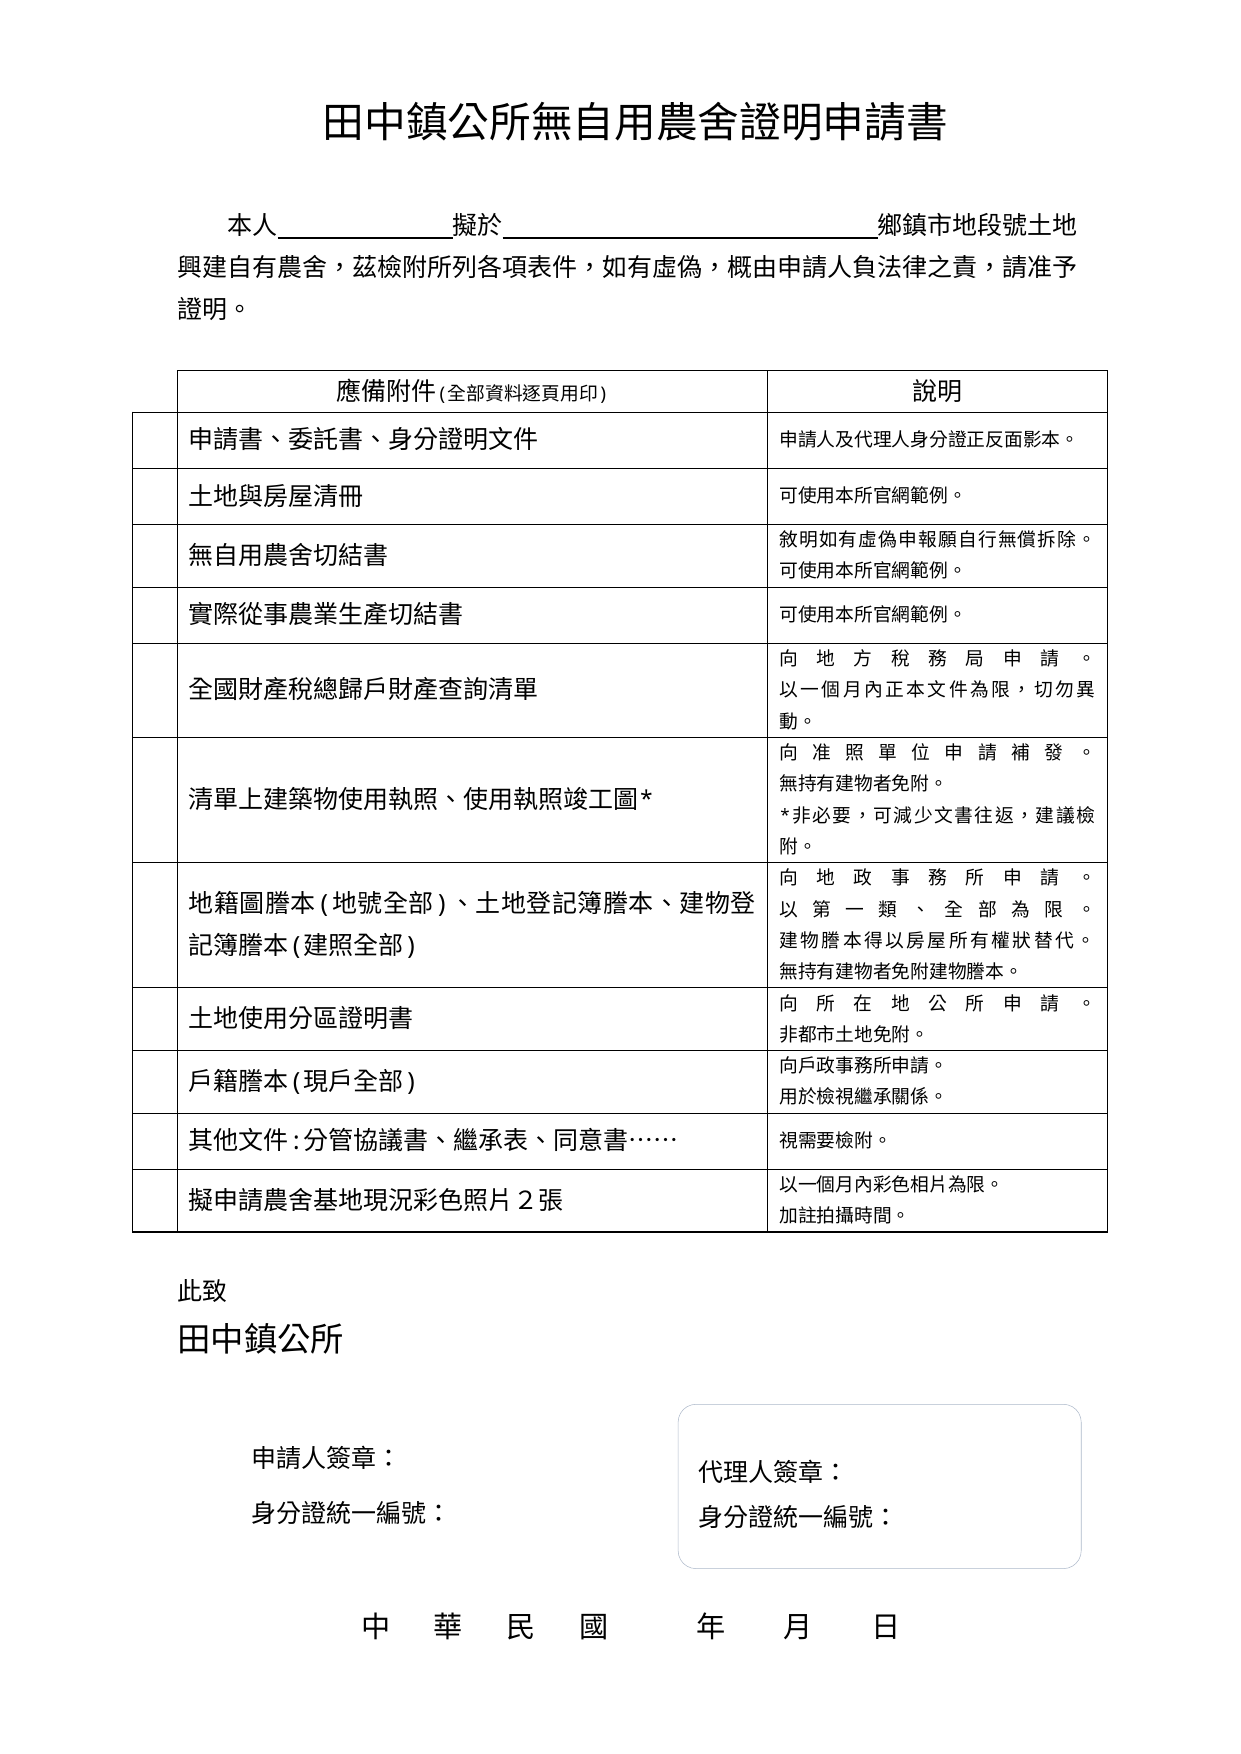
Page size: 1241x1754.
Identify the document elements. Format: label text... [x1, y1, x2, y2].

table_cell [133, 1170, 177, 1231]
table_cell [133, 413, 177, 468]
table_cell 無自用農舍切結書 [178, 525, 767, 587]
table_cell 清單上建築物使用執照、使用執照竣工圖* [178, 738, 767, 862]
table_cell 敘明如有虛偽申報願自行無償拆除。 可使用本所官網範例。 [768, 525, 1107, 587]
table_cell 向地政事務所申請。 以第一類、全部為限。 建物謄本得以房屋所有權狀替代。 無持有建物者免附建物謄本。 [768, 863, 1107, 987]
text 此致 [177, 1272, 1093, 1308]
table_cell 擬申請農舍基地現況彩色照片２張 [178, 1170, 767, 1231]
table_cell 視需要檢附。 [768, 1114, 1107, 1169]
table_cell [133, 644, 177, 737]
table_cell 可使用本所官網範例。 [768, 588, 1107, 643]
table_cell [133, 863, 177, 987]
table_cell 其他文件:分管協議書、繼承表、同意書…… [178, 1114, 767, 1169]
table_cell [133, 1114, 177, 1169]
text [1082, 1493, 1093, 1529]
table_cell 申請書、委託書、身分證明文件 [178, 413, 767, 468]
table_cell 向准照單位申請補發。 無持有建物者免附。 *非必要，可減少文書往返，建議檢附。 [768, 738, 1107, 862]
table_cell 向戶政事務所申請。 用於檢視繼承關係。 [768, 1051, 1107, 1112]
text 田中鎮公所 [177, 1313, 1093, 1361]
table_cell 向所在地公所申請。 非都市土地免附。 [768, 988, 1107, 1050]
table_cell 申請人及代理人身分證正反面影本。 [768, 413, 1107, 468]
table_cell [133, 738, 177, 862]
table_cell [133, 525, 177, 587]
table_cell 戶籍謄本(現戶全部) [178, 1051, 767, 1112]
text 身分證統一編號： [251, 1493, 677, 1529]
table_cell [133, 988, 177, 1050]
table_cell [133, 588, 177, 643]
text 本人 擬於 鄉鎮市地段號土地興建自有農舍，茲檢附所列各項表件，如有虛偽，概由申請人負法律之責，請准予證明。 [177, 206, 1093, 325]
table_cell 土地使用分區證明書 [178, 988, 767, 1050]
table_cell 以一個月內彩色相片為限。 加註拍攝時間。 [768, 1170, 1107, 1231]
table_cell [133, 1051, 177, 1112]
table_cell 可使用本所官網範例。 [768, 469, 1107, 524]
table_header 說明 [768, 371, 1107, 412]
table_cell 向地方稅務局申請。 以一個月內正本文件為限，切勿異動。 [768, 644, 1107, 737]
table_cell 全國財產稅總歸戶財產查詢清單 [178, 644, 767, 737]
text 申請人簽章： [251, 1439, 677, 1475]
table_cell 實際從事農業生產切結書 [178, 588, 767, 643]
table_cell [133, 469, 177, 524]
table_header 應備附件(全部資料逐頁用印) [178, 371, 767, 412]
table_cell 地籍圖謄本(地號全部)、土地登記簿謄本、建物登記簿謄本(建照全部) [178, 863, 767, 987]
table_header [133, 370, 177, 412]
table_cell 土地與房屋清冊 [178, 469, 767, 524]
text [1082, 1439, 1093, 1475]
